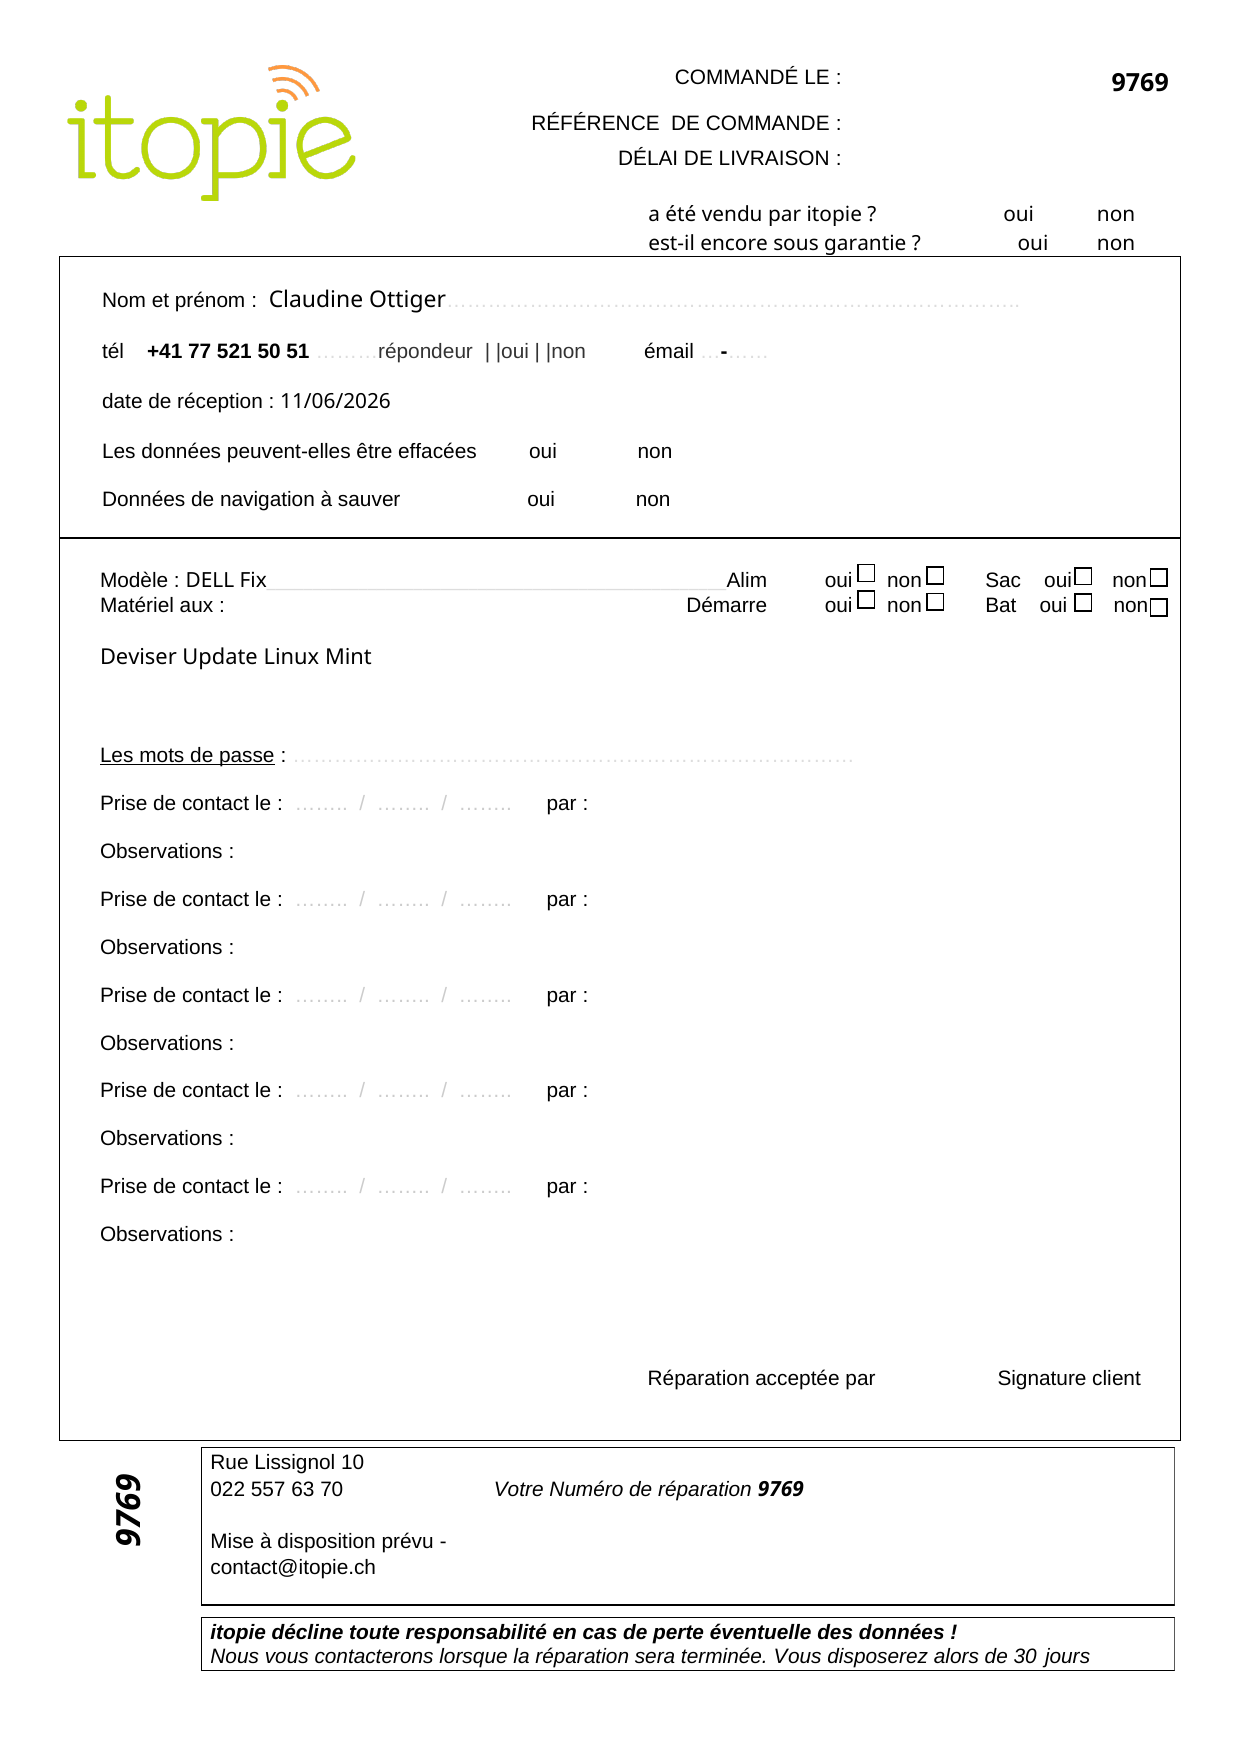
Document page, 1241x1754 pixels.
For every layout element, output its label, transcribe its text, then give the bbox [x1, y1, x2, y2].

text Observations : [60, 1027, 1180, 1054]
table_cell DÉLAI DE LIVRAISON : [490, 140, 847, 175]
text Observations : [60, 931, 1180, 958]
text a été vendu par itopie ? oui non [59, 199, 1181, 228]
text Prise de contact le : …….. / …….. / …….. par : [60, 1075, 1180, 1102]
picture [67, 65, 356, 201]
table_cell [847, 105, 1180, 140]
text Modèle : DELL Fix Alim oui non Sac oui non [948, 562, 1180, 590]
table_header 9769 [59, 1441, 195, 1677]
table_cell itopie décline toute responsabilité en cas de perte éventuelle des données ! Nous vous contacterons lorsque la réparation sera terminée. Vous disposerez alors de 30 jours [195, 1611, 1180, 1677]
text Données de navigation à sauver oui non [60, 484, 1180, 511]
text Observations : [60, 1219, 1180, 1246]
text Deviser Update Linux Mint [60, 638, 1180, 671]
text Observations : [60, 1123, 1180, 1150]
text tél +41 77 521 50 51 ………répondeur | |oui | |non émail …-…… [60, 335, 1180, 362]
text Prise de contact le : …….. / …….. / …….. par : [60, 979, 1180, 1006]
text Prise de contact le : …….. / …….. / …….. par : [60, 788, 1180, 815]
table_header 9769 [847, 59, 1180, 104]
text date de réception : 11/06/2026 [60, 383, 1180, 415]
text Nom et prénom : Claudine Ottiger……………………………………………………………………….. [60, 280, 1180, 314]
text est-il encore sous garantie ? oui non [59, 228, 1181, 256]
text Observations : [60, 836, 1180, 863]
table_header Rue Lissignol 10 022 557 63 70 Votre Numéro de réparation 9769 Mise à disposition prévu - contact@itopie.ch [195, 1441, 1180, 1611]
text Matériel aux : Démarre oui non Bat oui non [60, 590, 1180, 617]
text Modèle : DELL Fix Alim oui non Sac oui non [60, 562, 856, 590]
text Prise de contact le : …….. / …….. / …….. par : [60, 883, 1180, 911]
text Prise de contact le : …….. / …….. / …….. par : [60, 1171, 1180, 1198]
text Les mots de passe : ……………………………………………………………………… [60, 740, 1180, 767]
text Réparation acceptée par Signature client [60, 1363, 1180, 1390]
text Modèle : DELL Fix Alim oui non Sac oui non [879, 562, 925, 590]
table_cell RÉFÉRENCE DE COMMANDE : [490, 105, 847, 140]
table_cell [847, 140, 1180, 175]
text Les données peuvent-elles être effacées oui non [60, 436, 1180, 463]
table_header COMMANDÉ LE : [490, 59, 847, 104]
